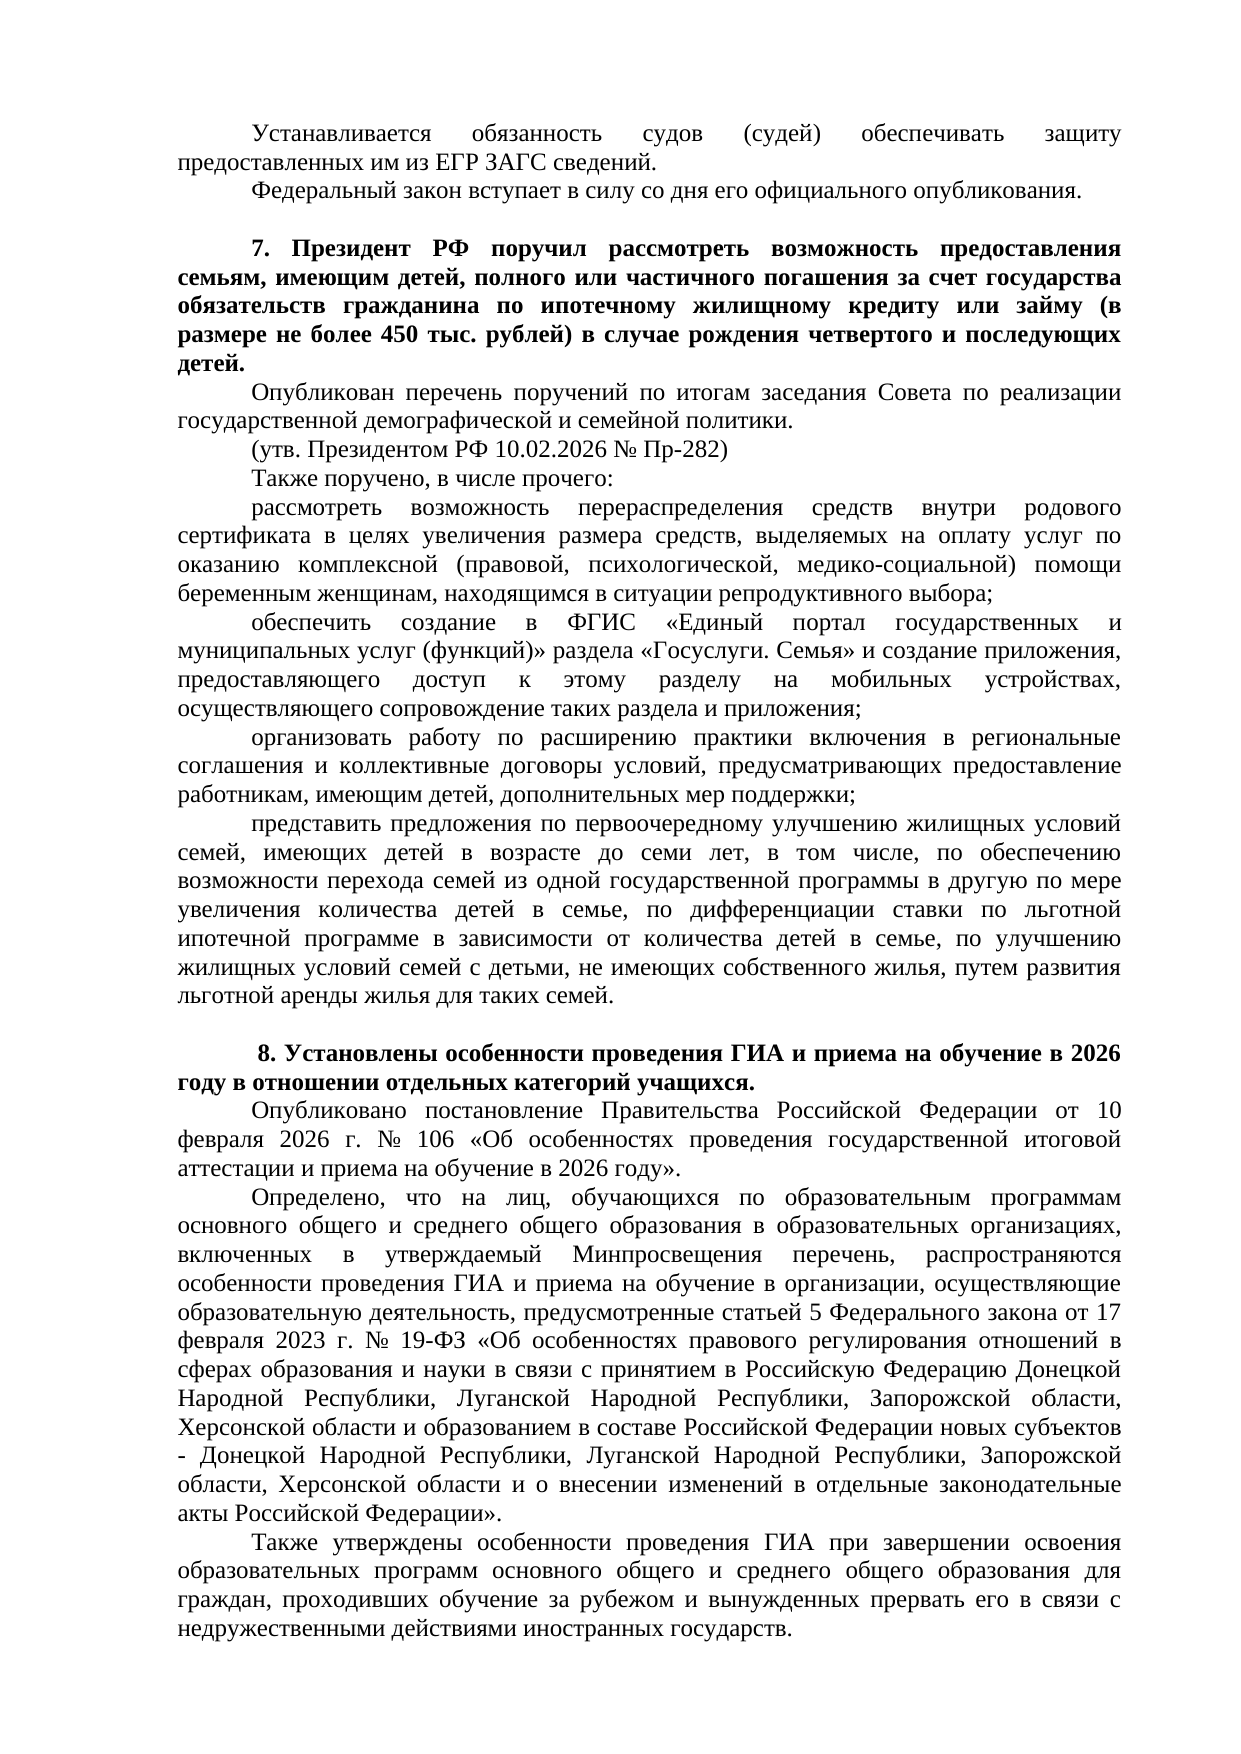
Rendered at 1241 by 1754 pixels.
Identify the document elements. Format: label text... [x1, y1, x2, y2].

text 8. Установлены особенности проведения ГИА и приема на обучение в 2026 году в отношении отдельных категорий учащихся. [177, 1038, 1122, 1096]
text Определено, что на лиц, обучающихся по образовательным программам основного общего и среднего общего образования в образовательных организациях, включенных в утверждаемый Минпросвещения перечень, распространяются особенности проведения ГИА и приема на обучение в организации, осуществляющие образовательную деятельность, предусмотренные статьей 5 Федерального закона от 17 февраля 2023 г. № 19-ФЗ «Об особенностях правового регулирования отношений в сферах образования и науки в связи с принятием в Российскую Федерацию Донецкой Народной Республики, Луганской Народной Республики, Запорожской области, Херсонской области и образованием в составе Российской Федерации новых субъектов - Донецкой Народной Республики, Луганской Народной Республики, Запорожской области, Херсонской области и о внесении изменений в отдельные законодательные акты Российской Федерации». [177, 1182, 1122, 1527]
text обеспечить создание в ФГИС «Единый портал государственных и муниципальных услуг (функций)» раздела «Госуслуги. Семья» и создание приложения, предоставляющего доступ к этому разделу на мобильных устройствах, осуществляющего сопровождение таких раздела и приложения; [177, 607, 1122, 722]
text организовать работу по расширению практики включения в региональные соглашения и коллективные договоры условий, предусматривающих предоставление работникам, имеющим детей, дополнительных мер поддержки; [177, 722, 1122, 808]
text Опубликовано постановление Правительства Российской Федерации от 10 февраля 2026 г. № 106 «Об особенностях проведения государственной итоговой аттестации и приема на обучение в 2026 году». [177, 1096, 1122, 1182]
text представить предложения по первоочередному улучшению жилищных условий семей, имеющих детей в возрасте до семи лет, в том числе, по обеспечению возможности перехода семей из одной государственной программы в другую по мере увеличения количества детей в семье, по дифференциации ставки по льготной ипотечной программе в зависимости от количества детей в семье, по улучшению жилищных условий семей с детьми, не имеющих собственного жилья, путем развития льготной аренды жилья для таких семей. [177, 808, 1122, 1009]
text 7. Президент РФ поручил рассмотреть возможность предоставления семьям, имеющим детей, полного или частичного погашения за счет государства обязательств гражданина по ипотечному жилищному кредиту или займу (в размере не более 450 тыс. рублей) в случае рождения четвертого и последующих детей. [177, 233, 1122, 377]
text Устанавливается обязанность судов (судей) обеспечивать защиту предоставленных им из ЕГР ЗАГС сведений. [177, 118, 1122, 176]
text Опубликован перечень поручений по итогам заседания Совета по реализации государственной демографической и семейной политики. [177, 377, 1122, 434]
text рассмотреть возможность перераспределения средств внутри родового сертификата в целях увеличения размера средств, выделяемых на оплату услуг по оказанию комплексной (правовой, психологической, медико-социальной) помощи беременным женщинам, находящимся в ситуации репродуктивного выбора; [177, 492, 1122, 607]
text Также поручено, в числе прочего: [177, 463, 1122, 492]
text Также утверждены особенности проведения ГИА при завершении освоения образовательных программ основного общего и среднего общего образования для граждан, проходивших обучение за рубежом и вынужденных прервать его в связи с недружественными действиями иностранных государств. [177, 1527, 1122, 1642]
text (утв. Президентом РФ 10.02.2026 № Пр-282) [177, 434, 1122, 463]
text Федеральный закон вступает в силу со дня его официального опубликования. [177, 176, 1122, 204]
